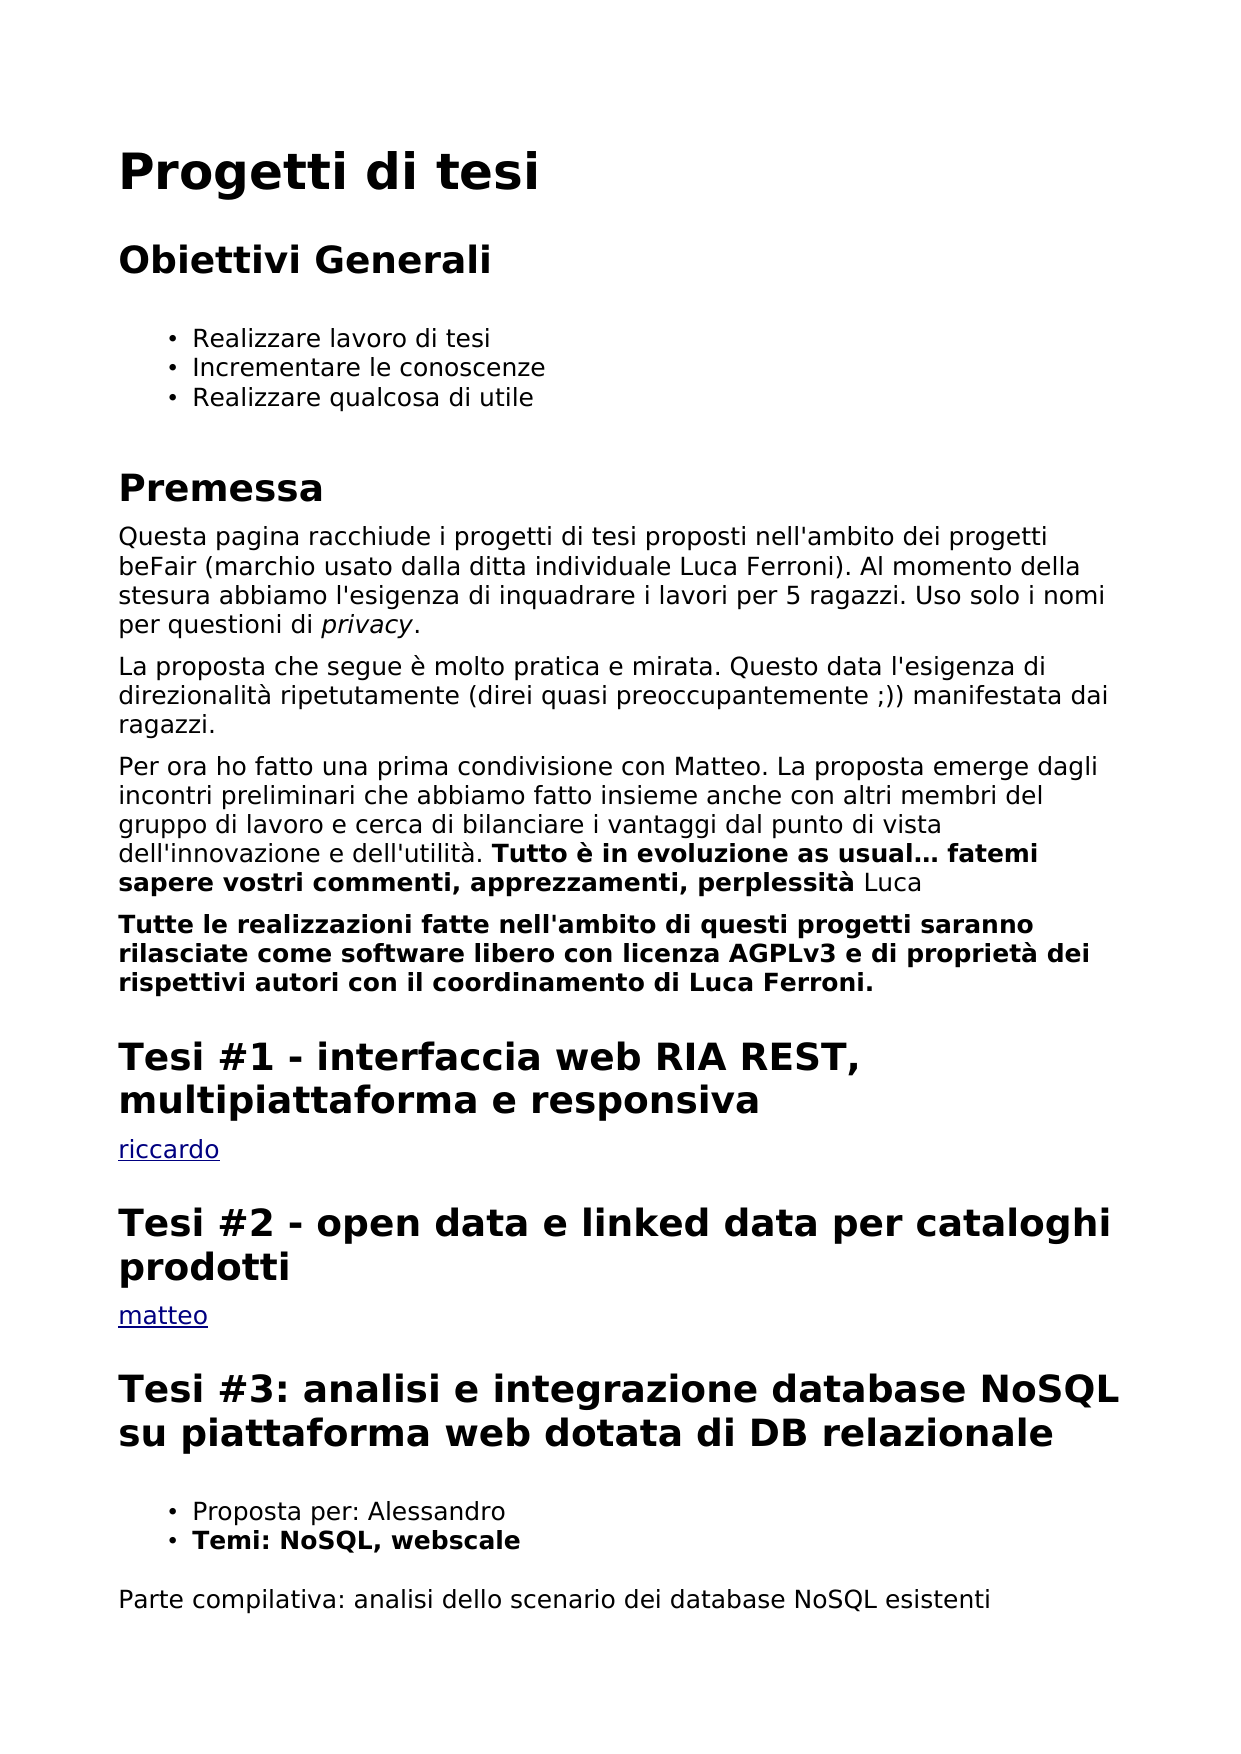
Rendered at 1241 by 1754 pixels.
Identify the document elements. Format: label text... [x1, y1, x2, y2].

list Incrementare le conoscenze [177, 354, 1122, 383]
list Realizzare lavoro di tesi [177, 324, 1122, 354]
subtitle Premessa [118, 466, 1122, 510]
list Temi: NoSQL, webscale [177, 1526, 1122, 1556]
subtitle Progetti di tesi [118, 143, 1122, 201]
subtitle Tesi #3: analisi e integrazione database NoSQL su piattaforma web dotata di DB relazionale [118, 1368, 1122, 1455]
text Questa pagina racchiude i progetti di tesi proposti nell'ambito dei progetti beFair (marchio usato dalla ditta individuale Luca Ferroni). Al momento della stesura abbiamo l'esigenza di inquadrare i lavori per 5 ragazzi. Uso solo i nomi per questioni di privacy. [118, 523, 1122, 639]
text La proposta che segue è molto pratica e mirata. Questo data l'esigenza di direzionalità ripetutamente (direi quasi preoccupantemente ;)) manifestata dai ragazzi. [118, 652, 1122, 739]
subtitle Tesi #1 - interfaccia web RIA REST, multipiattaforma e responsiva [118, 1035, 1122, 1122]
list Realizzare qualcosa di utile [177, 383, 1122, 412]
text riccardo [118, 1135, 1122, 1164]
subtitle Tesi #2 - open data e linked data per cataloghi prodotti [118, 1202, 1122, 1289]
text matteo [118, 1301, 1122, 1331]
text Tutte le realizzazioni fatte nell'ambito di questi progetti saranno rilasciate come software libero con licenza AGPLv3 e di proprietà dei rispettivi autori con il coordinamento di Luca Ferroni. [118, 910, 1122, 998]
text Parte compilativa: analisi dello scenario dei database NoSQL esistenti [118, 1585, 1122, 1614]
list Proposta per: Alessandro [177, 1497, 1122, 1526]
subtitle Obiettivi Generali [118, 239, 1122, 282]
text Per ora ho fatto una prima condivisione con Matteo. La proposta emerge dagli incontri preliminari che abbiamo fatto insieme anche con altri membri del gruppo di lavoro e cerca di bilanciare i vantaggi dal punto di vista dell'innovazione e dell'utilità. Tutto è in evoluzione as usual… fatemi sapere vostri commenti, apprezzamenti, perplessità Luca [118, 752, 1122, 898]
